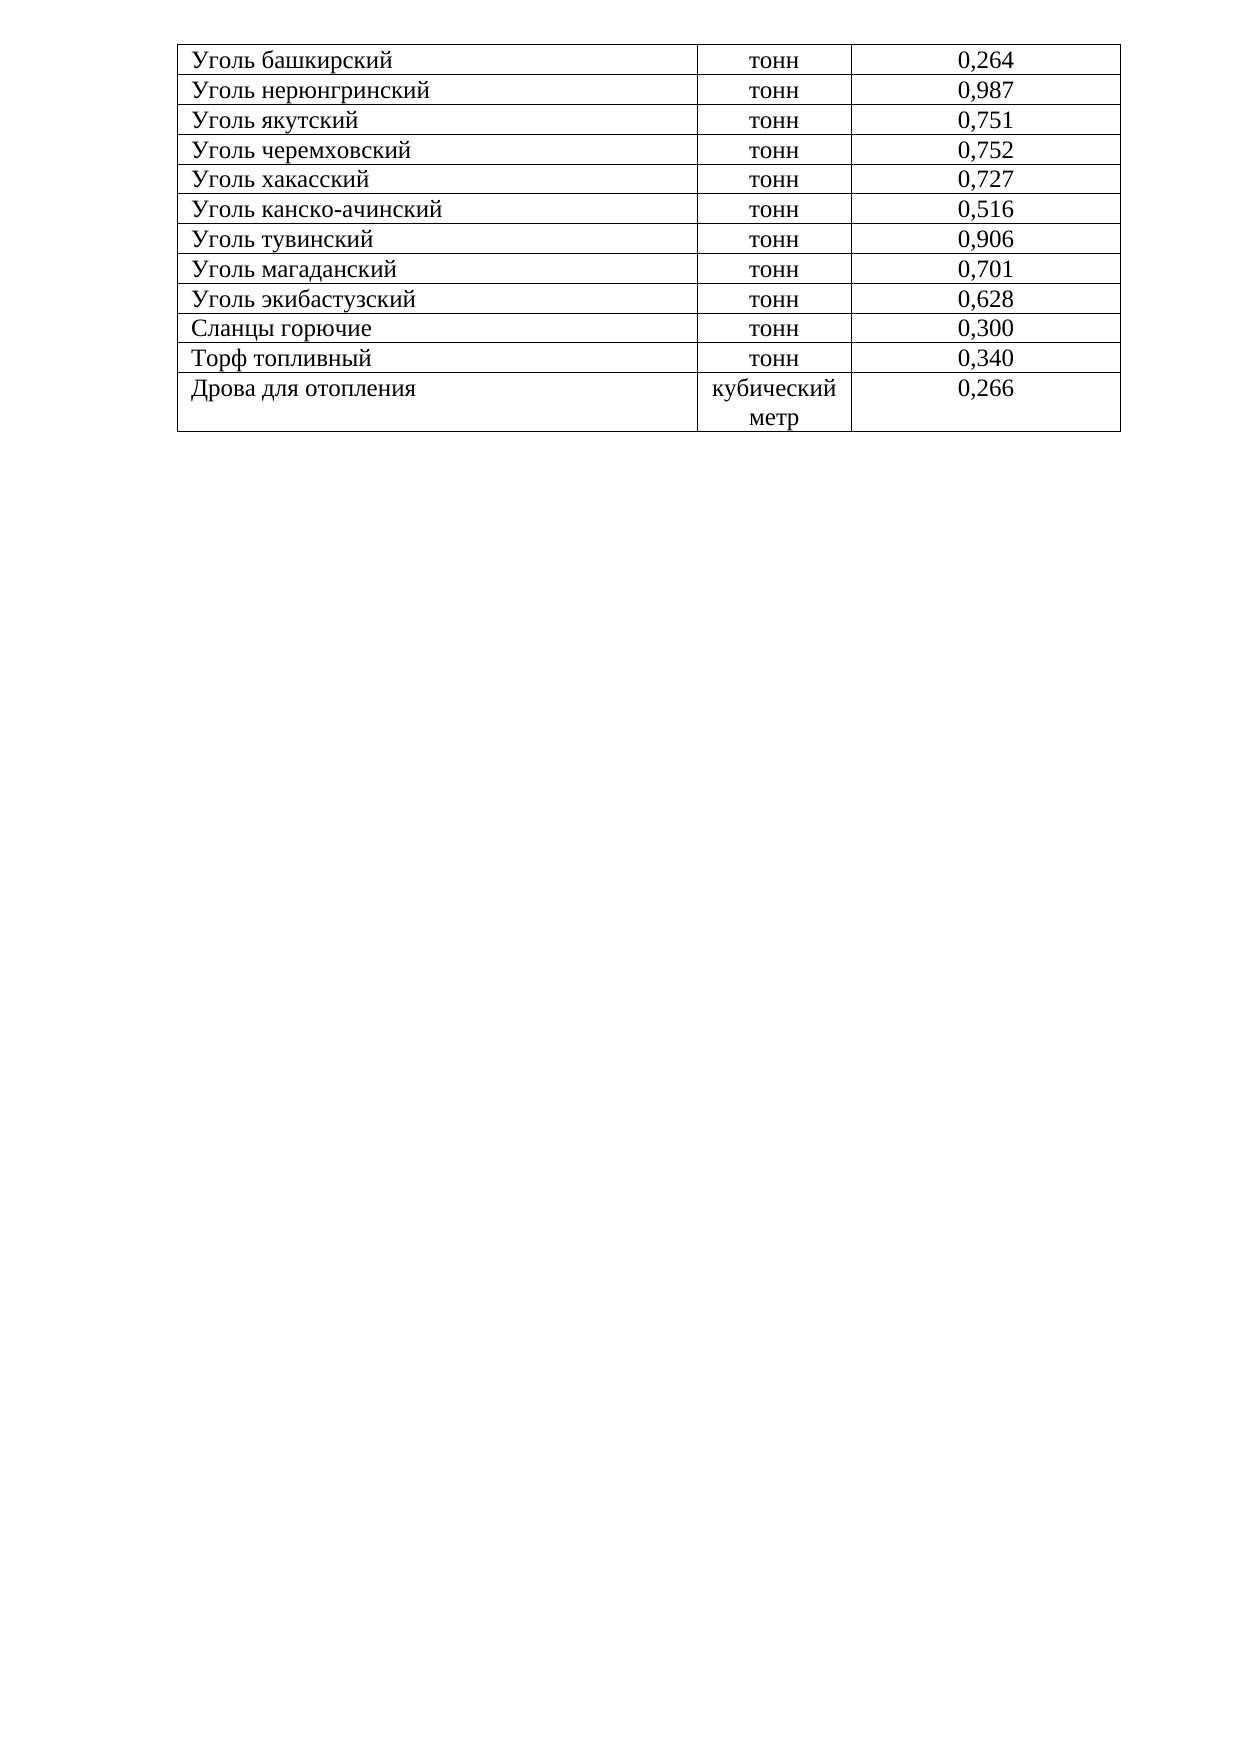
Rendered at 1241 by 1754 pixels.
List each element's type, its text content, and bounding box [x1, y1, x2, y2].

table_cell Сланцы горючие [178, 314, 697, 342]
table_cell Уголь хакасский [178, 165, 697, 193]
table_cell тонн [698, 194, 851, 223]
table_cell Дрова для отопления [178, 373, 697, 431]
table_cell 0,727 [852, 165, 1120, 193]
table_cell 0,516 [852, 194, 1120, 223]
table_cell кубический метр [698, 373, 851, 431]
table_cell тонн [698, 314, 851, 342]
table_cell 0,906 [852, 224, 1120, 253]
table_cell тонн [698, 135, 851, 163]
table_cell Уголь экибастузский [178, 284, 697, 312]
table_cell тонн [698, 45, 851, 74]
table_cell тонн [698, 105, 851, 134]
table_cell 0,701 [852, 254, 1120, 283]
table_cell тонн [698, 284, 851, 312]
table_cell Торф топливный [178, 343, 697, 372]
table_cell Уголь канско-ачинский [178, 194, 697, 223]
table_cell тонн [698, 75, 851, 104]
table_cell тонн [698, 254, 851, 283]
table_cell 0,264 [852, 45, 1120, 74]
table_cell Уголь магаданский [178, 254, 697, 283]
table_cell Уголь нерюнгринский [178, 75, 697, 104]
table_cell Уголь якутский [178, 105, 697, 134]
table_cell тонн [698, 343, 851, 372]
table_cell 0,300 [852, 314, 1120, 342]
table_cell Уголь башкирский [178, 45, 697, 74]
table_cell 0,628 [852, 284, 1120, 312]
table_cell 0,340 [852, 343, 1120, 372]
table_cell Уголь тувинский [178, 224, 697, 253]
table_cell 0,266 [852, 373, 1120, 431]
table_cell 0,752 [852, 135, 1120, 163]
table_cell тонн [698, 165, 851, 193]
table_cell 0,987 [852, 75, 1120, 104]
table_cell тонн [698, 224, 851, 253]
table_cell 0,751 [852, 105, 1120, 134]
table_cell Уголь черемховский [178, 135, 697, 163]
